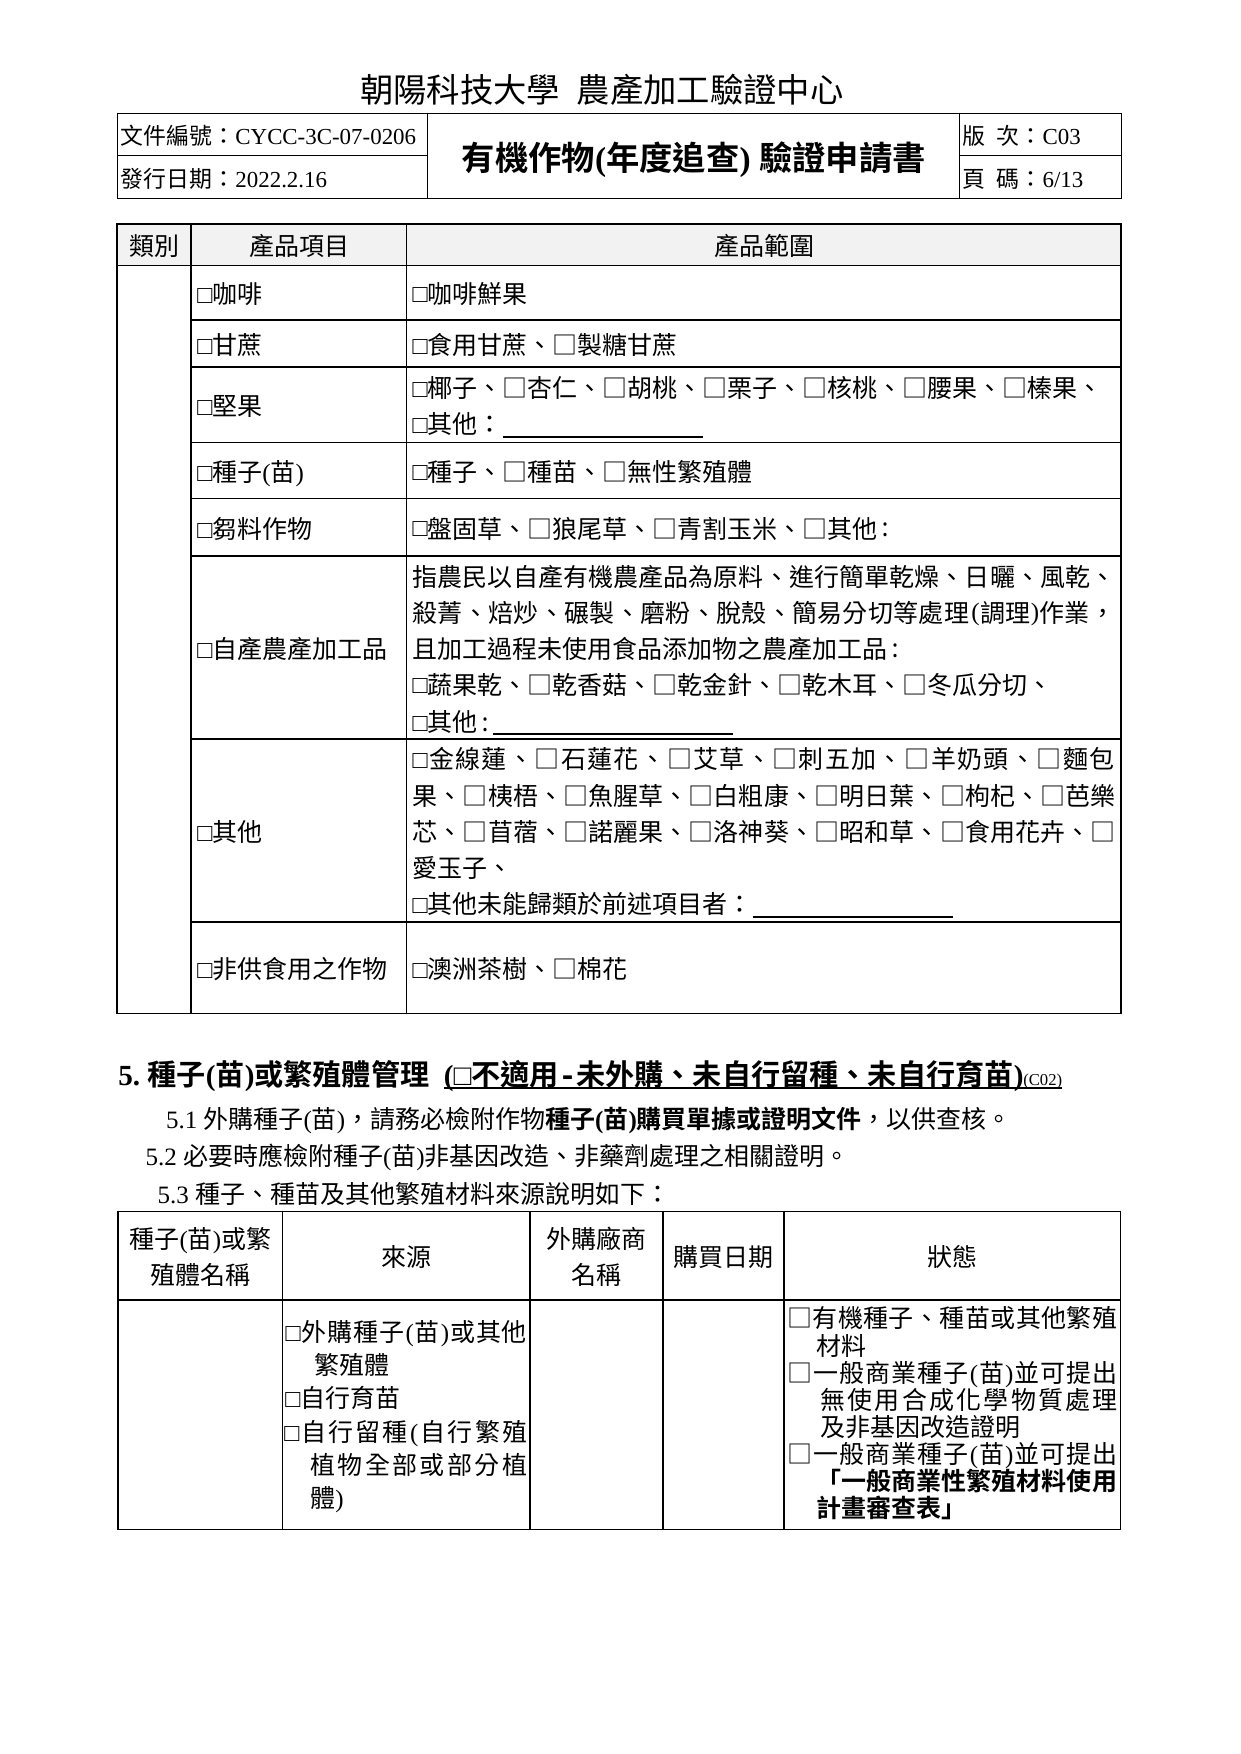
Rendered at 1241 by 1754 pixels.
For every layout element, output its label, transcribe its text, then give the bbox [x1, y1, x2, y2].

table_cell □芻料作物 [192, 499, 406, 555]
text 5.1 外購種子(苗)，請務必檢附作物種子(苗)購買單據或證明文件，以供查核。 [118, 1098, 1122, 1136]
table_cell □堅果 [192, 368, 406, 442]
table_header 種子(苗)或繁殖體名稱 [119, 1212, 282, 1299]
table_header 來源 [283, 1212, 529, 1299]
table_cell □種子、□種苗、□無性繁殖體 [407, 443, 1120, 497]
table_cell □澳洲茶樹、□棉花 [407, 923, 1120, 1012]
table_header 產品項目 [192, 225, 406, 265]
table_header 外購廠商 名稱 [531, 1212, 662, 1299]
table_cell □咖啡 [192, 266, 406, 319]
table_cell [119, 1301, 282, 1529]
table_cell □其他 [192, 740, 406, 921]
table_cell □非供食用之作物 [192, 923, 406, 1012]
text 5.3 種子、種苗及其他繁殖材料來源說明如下： [118, 1173, 1122, 1211]
table_cell □甘蔗 [192, 321, 406, 366]
table_cell □有機種子、種苗或其他繁殖材料 □一般商業種子(苗)並可提出無使用合成化學物質處理及非基因改造證明 □一般商業種子(苗)並可提出「一般商業性繁殖材料使用計畫審查表」 [785, 1301, 1120, 1529]
table_cell □椰子、□杏仁、□胡桃、□栗子、□核桃、□腰果、□榛果、 □其他： [407, 368, 1120, 442]
table_cell 指農民以自產有機農產品為原料、進行簡單乾燥、日曬、風乾、殺菁、焙炒、碾製、磨粉、脫殼、簡易分切等處理(調理)作業，且加工過程未使用食品添加物之農產加工品: □蔬果乾、□乾香菇、□乾金針、□乾木耳、□冬瓜分切、 □其他: [407, 557, 1120, 738]
table_cell □外購種子(苗)或其他繁殖體 □自行育苗 □自行留種(自行繁殖植物全部或部分植體) [283, 1301, 529, 1529]
table_cell [118, 266, 190, 1012]
table_header 購買日期 [664, 1212, 783, 1299]
table_cell [531, 1301, 662, 1529]
text 5.2 必要時應檢附種子(苗)非基因改造、非藥劑處理之相關證明。 [118, 1136, 1122, 1173]
text 5. 種子(苗)或繁殖體管理 (□不適用-未外購、未自行留種、未自行育苗)(C02) [118, 1051, 1122, 1094]
table_cell □自產農產加工品 [192, 557, 406, 738]
table_cell □咖啡鮮果 [407, 266, 1120, 319]
table_cell [664, 1301, 783, 1529]
table_cell □食用甘蔗、□製糖甘蔗 [407, 321, 1120, 366]
table_cell □盤固草、□狼尾草、□青割玉米、□其他: [407, 499, 1120, 555]
table_header 狀態 [785, 1212, 1120, 1299]
table_cell □金線蓮、□石蓮花、□艾草、□刺五加、□羊奶頭、□麵包果、□桋梧、□魚腥草、□白粗康、□明日葉、□枸杞、□芭樂芯、□苜蓿、□諾麗果、□洛神葵、□昭和草、□食用花卉、□愛玉子、 □其他未能歸類於前述項目者： [407, 740, 1120, 921]
table_cell □種子(苗) [192, 443, 406, 497]
table_header 類別 [118, 225, 190, 265]
table_header 產品範圍 [407, 225, 1120, 265]
